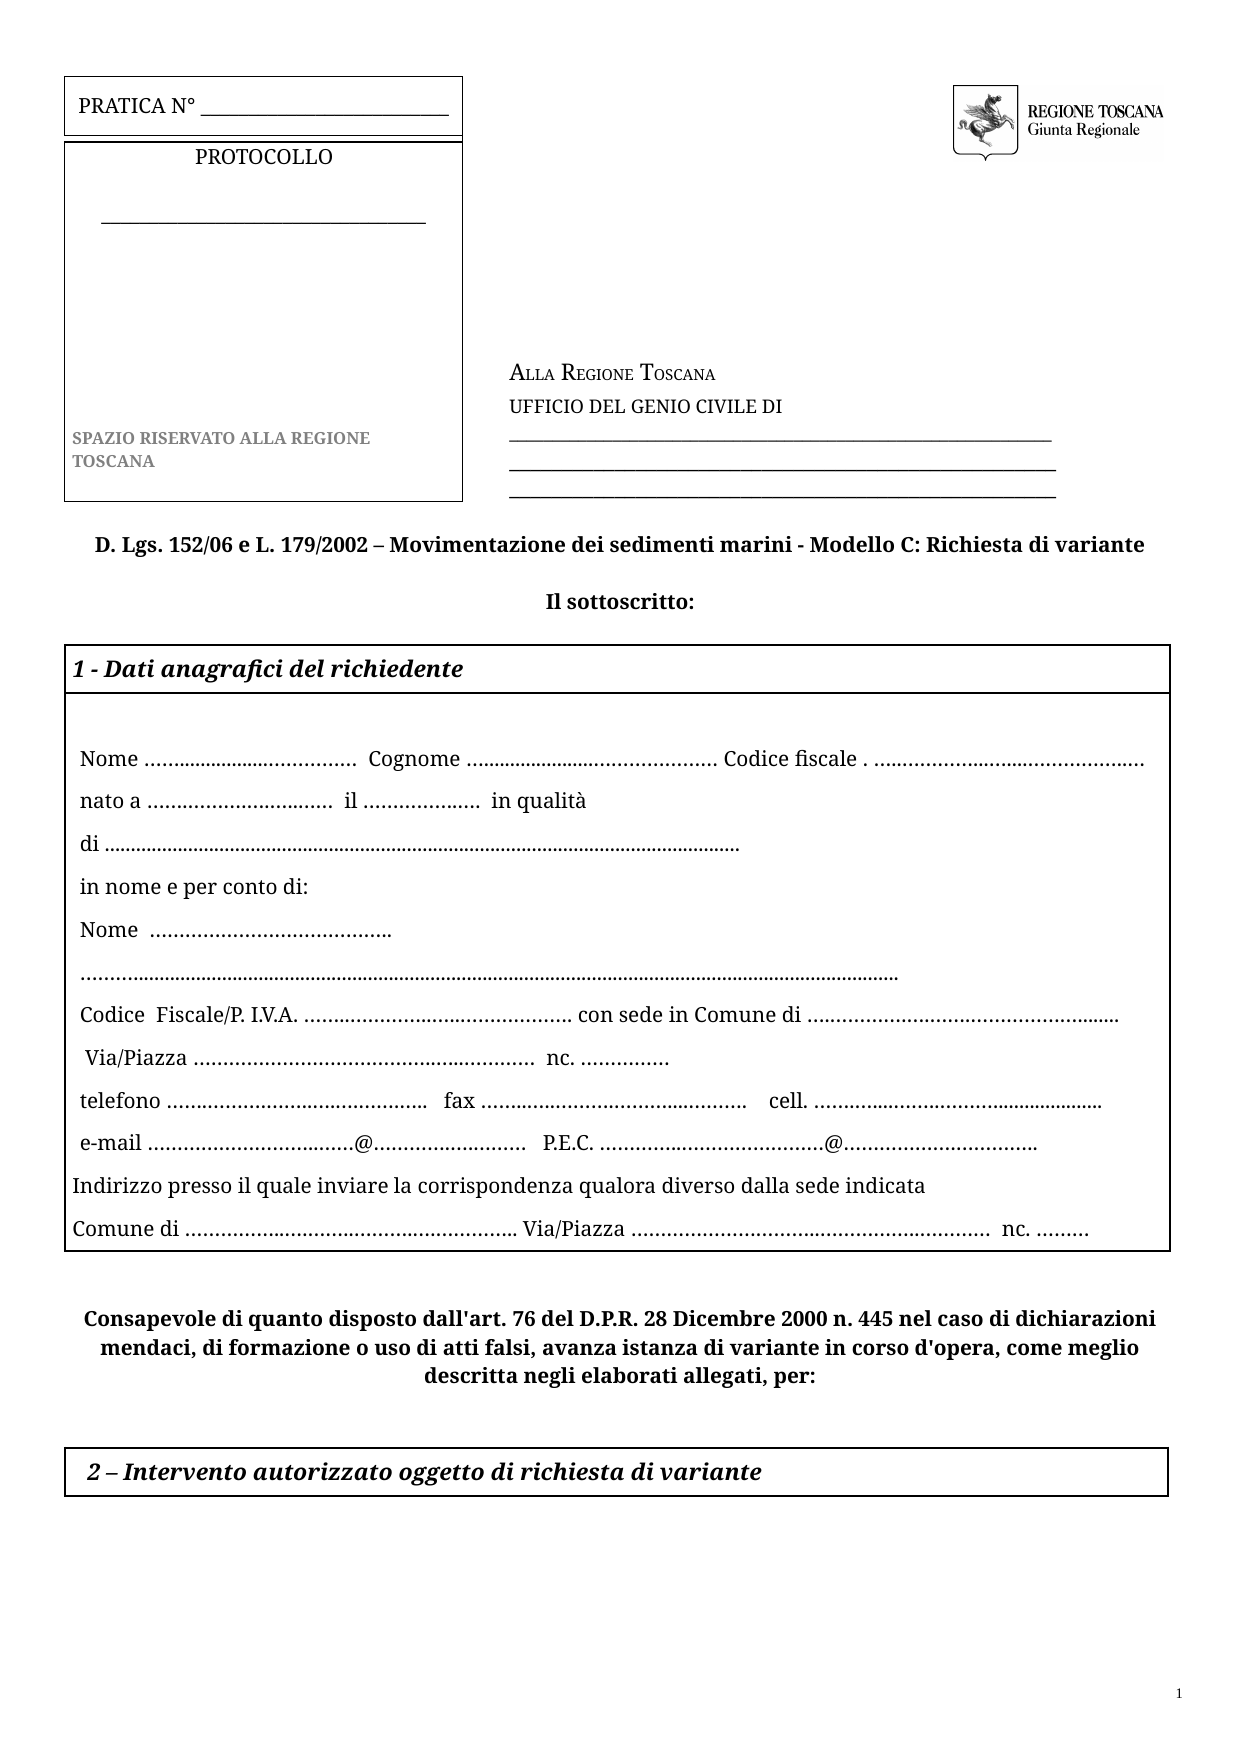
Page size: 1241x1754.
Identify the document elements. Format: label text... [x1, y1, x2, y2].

table_cell Alla Regione Toscana UFFICIO DEL GENIO CIVILE DI _______________________________________________________________ ____________________________________________________ ____________________________________________________ [508, 300, 1172, 501]
text D. Lgs. 152/06 e L. 179/2002 – Movimentazione dei sedimenti marini - Modello C: Richiesta di variante [59, 530, 1181, 559]
table_cell [65, 136, 462, 141]
table_header [463, 76, 508, 293]
table_header 2 – Intervento autorizzato oggetto di richiesta di variante [66, 1449, 1167, 1494]
table_cell Nome …….................…………… Cognome ….....................………………… Codice fiscale . …..…………...…....……………..…nato a …….……….….…..…… il …………….…. in qualità di .......................................................................................................................... [66, 694, 1169, 865]
picture [953, 85, 1164, 162]
table_cell [463, 300, 508, 501]
table_cell telefono …….……….……..….….…….….. fax ……..…..……….………....………. cell. …….…....……..………..................... e-mail ………………………..……@………….….……… P.E.C. …………..……………………@……………….………….. [66, 1079, 1169, 1164]
table_cell Indirizzo presso il quale inviare la corrispondenza qualora diverso dalla sede indicata Comune di ……………..….……..……….….………….. Via/Piazza …………………………..……………..………… nc. ……… [66, 1164, 1169, 1250]
table_cell [508, 293, 1172, 300]
text Consapevole di quanto disposto dall'art. 76 del D.P.R. 28 Dicembre 2000 n. 445 nel caso di dichiarazioni mendaci, di formazione o uso di atti falsi, avanza istanza di variante in corso d'opera, come meglio descritta negli elaborati allegati, per: [59, 1304, 1181, 1390]
table_cell [463, 293, 508, 300]
table_header 1 - Dati anagrafici del richiedente [66, 646, 1169, 692]
table_header [862, 76, 1172, 293]
table_cell in nome e per conto di: [66, 865, 1169, 908]
table_header PRATICA N° __________________________ [65, 77, 462, 135]
table_cell Nome …………………………………..………................................................................................................................................................... Codice Fiscale/P. I.V.A. ……..…………..…..………………. con sede in Comune di ….………….….…….………………........ Via/Piazza …………………………………..…..………… nc. …………… [66, 908, 1169, 1079]
text Il sottoscritto: [59, 587, 1181, 616]
table_header [508, 76, 862, 293]
table_cell PROTOCOLLO __________________________________ SPAZIO RISERVATO ALLA REGIONE TOSCANA [65, 143, 462, 501]
